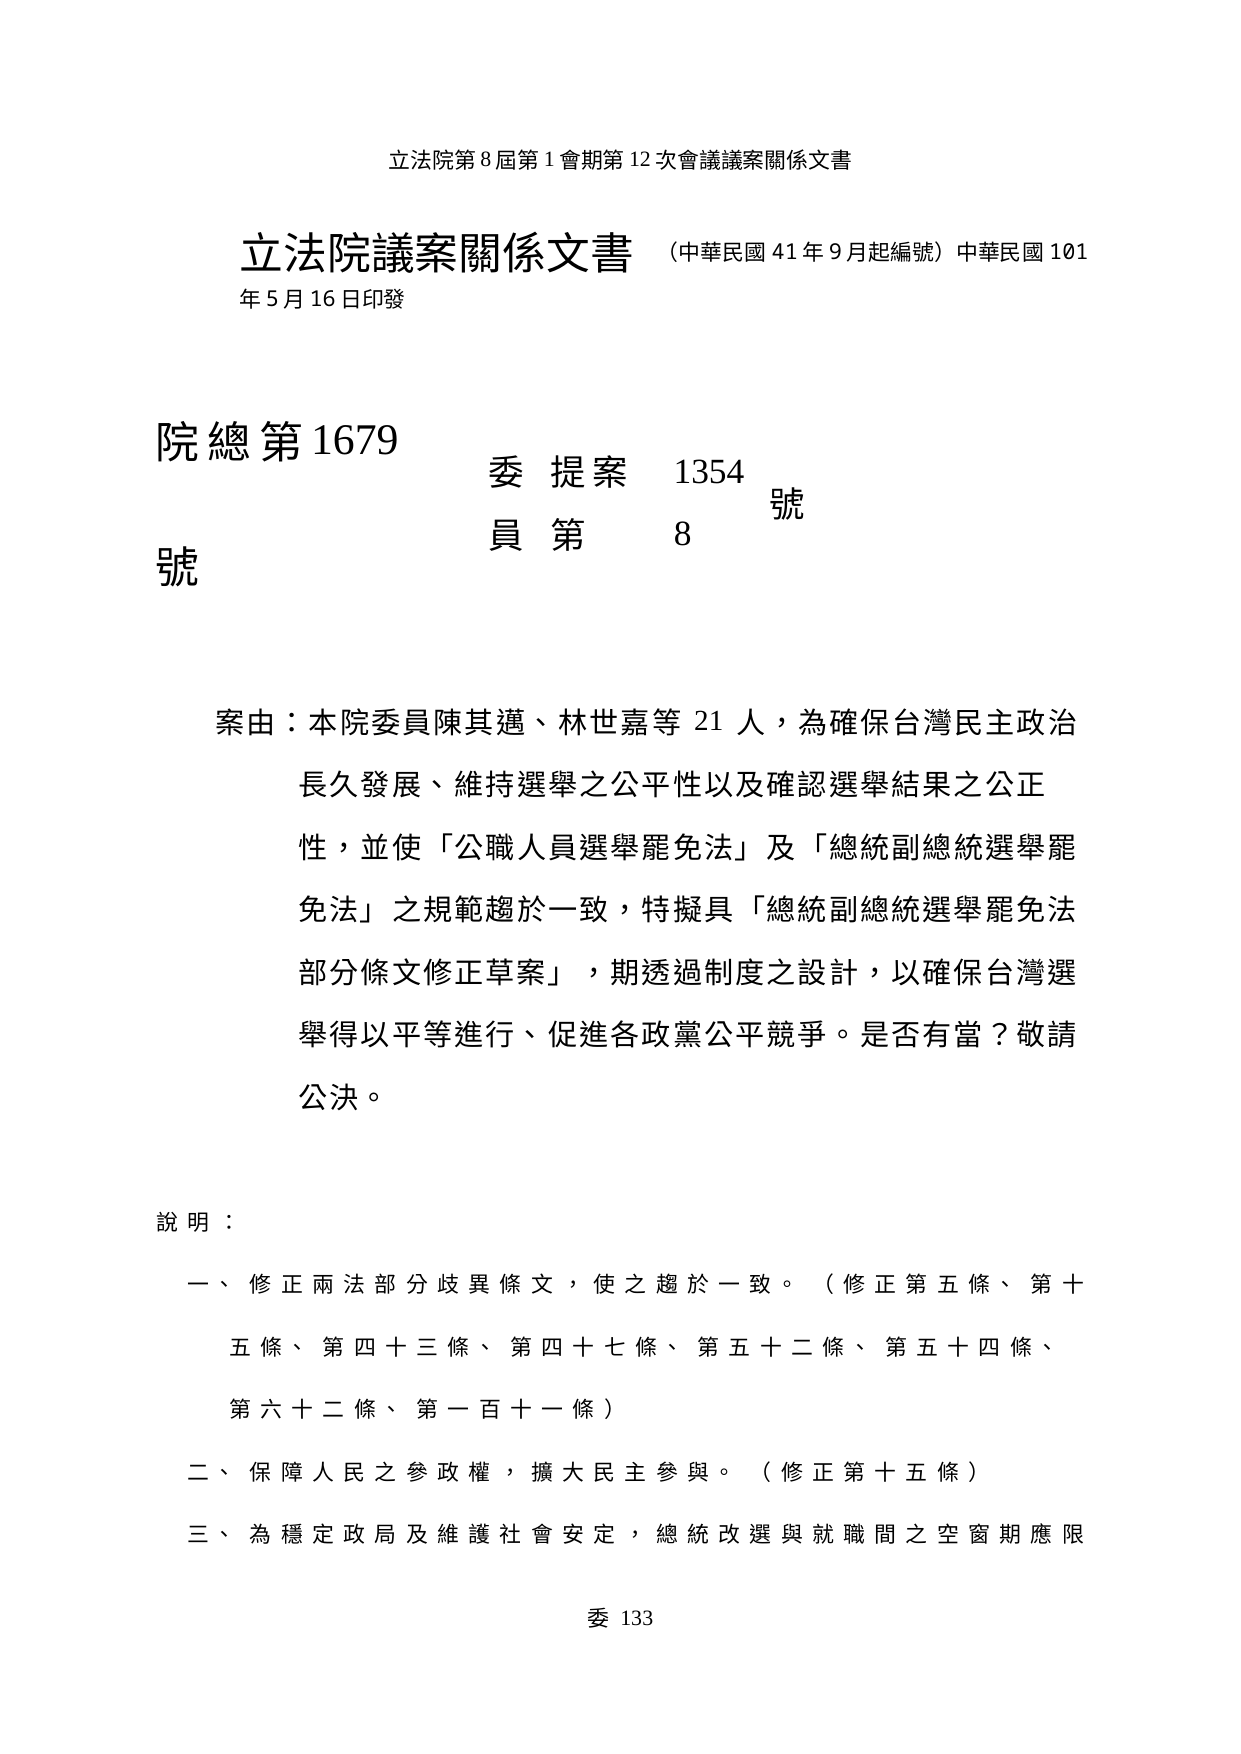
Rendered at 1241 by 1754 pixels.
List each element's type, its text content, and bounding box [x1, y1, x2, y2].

text 一、修正兩法部分歧異條文，使之趨於一致。（修正第五條、第十五條、第四十三條、第四十七條、第五十二條、第五十四條、第六十二條、第一百十一條） [173, 1252, 1089, 1439]
text 三、為穩定政局及維護社會安定，總統改選與就職間之空窗期應限 [173, 1502, 1089, 1564]
table_header [800, 377, 804, 627]
table_header 委員 [431, 377, 545, 627]
text 案由：本院委員陳其邁、林世嘉等21人，為確保台灣民主政治長久發展、維持選舉之公平性以及確認選舉結果之公正性，並使「公職人員選舉罷免法」及「總統副總統選舉罷免法」之規範趨於一致，特擬具「總統副總統選舉罷免法部分條文修正草案」，期透過制度之設計，以確保台灣選舉得以平等進行、促進各政黨公平競爭。是否有當？敬請公決。 [206, 689, 1089, 1127]
table_header 13548 [651, 377, 763, 627]
text 立法院議案關係文書 （中華民國41年9月起編號）中華民國101年5月16日印發 [239, 219, 1089, 314]
table_header [804, 377, 819, 627]
table_header 院總第1679號 [151, 377, 431, 627]
table_header 提案第 [545, 377, 651, 627]
text 二、保障人民之參政權，擴大民主參與。（修正第十五條） [173, 1439, 1089, 1502]
text 說明： [151, 1189, 1089, 1252]
table_header 號 [763, 377, 799, 627]
